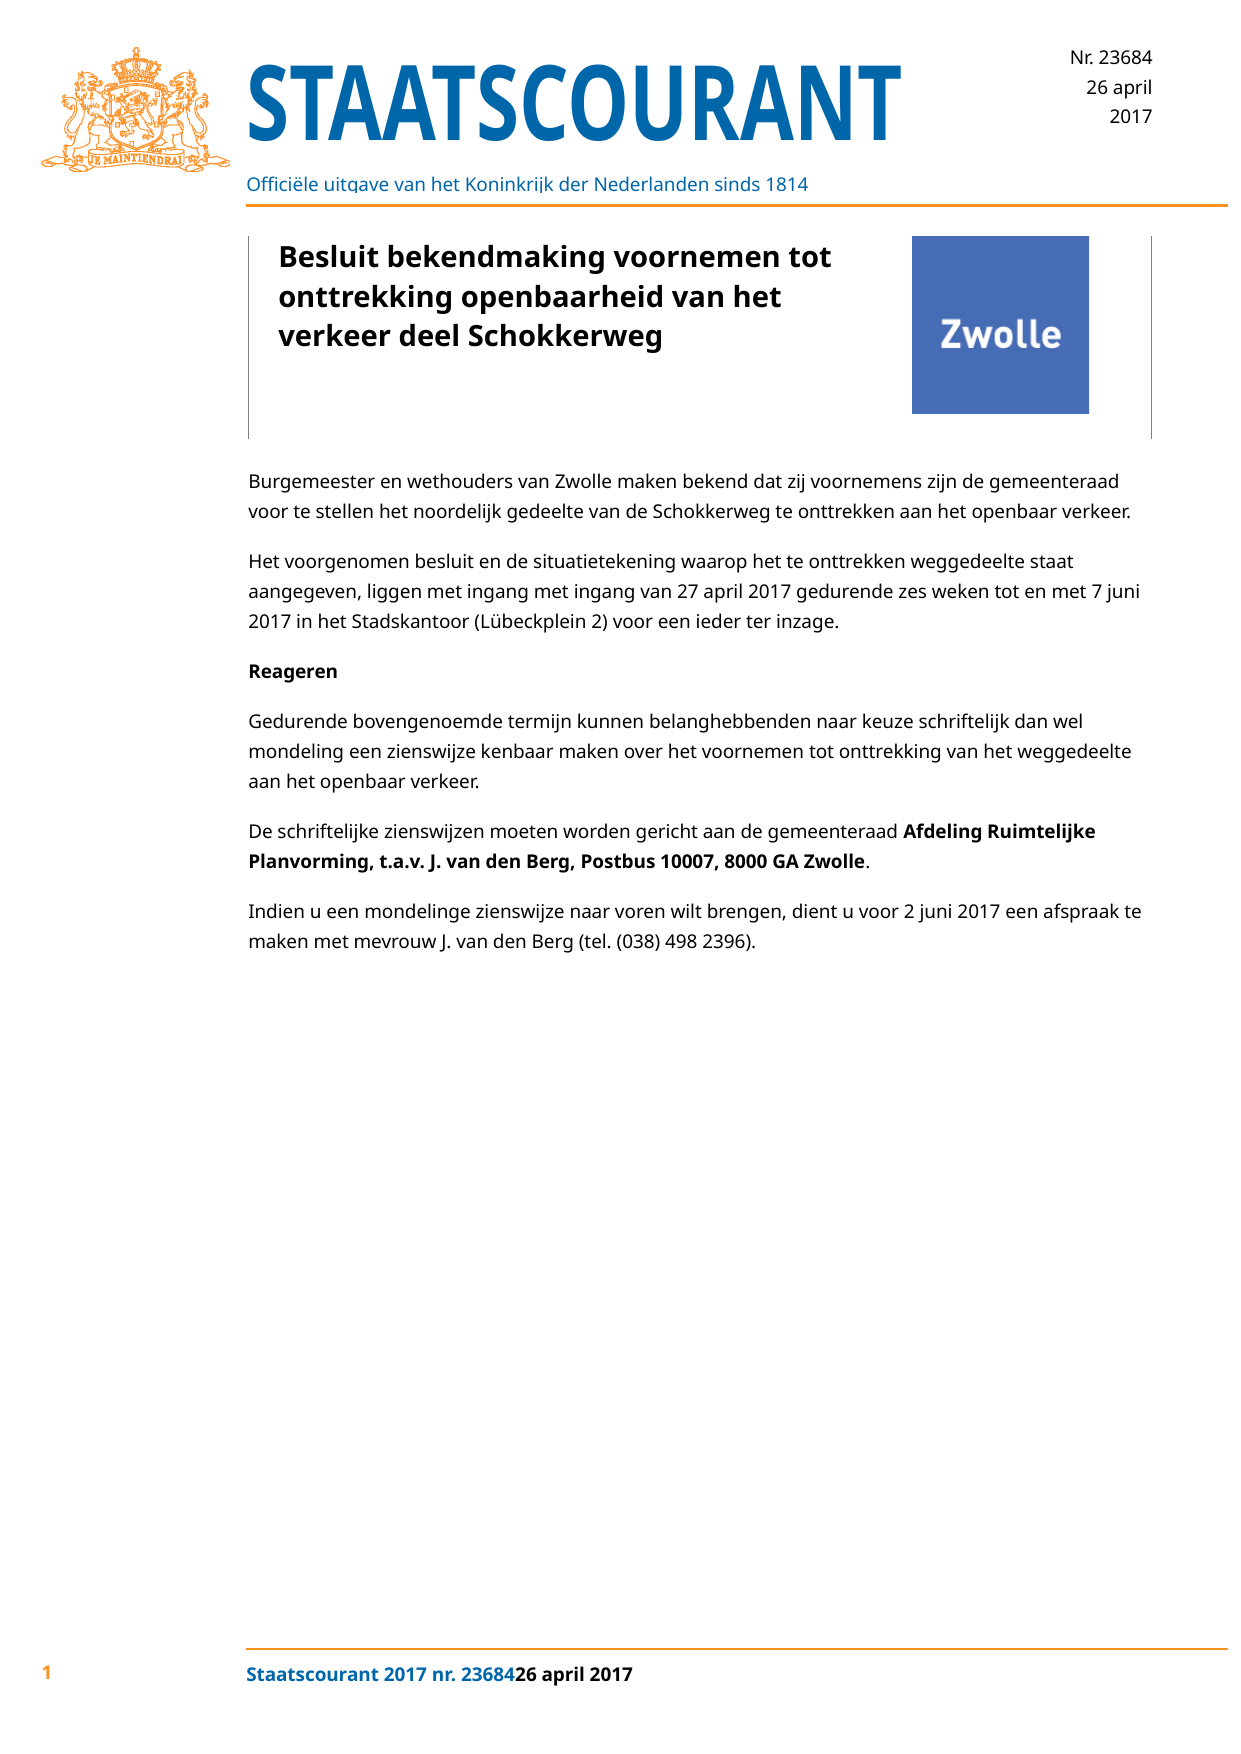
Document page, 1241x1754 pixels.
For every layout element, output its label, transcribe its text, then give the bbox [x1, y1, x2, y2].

table_header [850, 414, 1151, 439]
picture [912, 236, 1090, 414]
text Het voorgenomen besluit en de situatietekening waarop het te onttrekken weggedeelte staat aangegeven, liggen met ingang met ingang van 27 april 2017 gedurende zes weken tot en met 7 juni 2017 in het Stadskantoor (Lübeckplein 2) voor een ieder ter inzage. [248, 549, 1152, 633]
text Burgemeester en wethouders van Zwolle maken bekend dat zij voornemens zijn de gemeenteraad voor te stellen het noordelijk gedeelte van de Schokkerweg te onttrekken aan het openbaar verkeer. [248, 469, 1152, 524]
text De schriftelijke zienswijzen moeten worden gericht aan de gemeenteraad Afdeling Ruimtelijke Planvorming, t.a.v. J. van den Berg, Postbus 10007, 8000 GA Zwolle. [248, 818, 1152, 873]
table_header [1090, 236, 1151, 413]
picture [41, 47, 231, 172]
text Gedurende bovengenoemde termijn kunnen belanghebbenden naar keuze schriftelijk dan wel mondeling een zienswijze kenbaar maken over het voornemen tot onttrekking van het weggedeelte aan het openbaar verkeer. [248, 709, 1152, 793]
table_header [850, 236, 912, 413]
text Reageren [248, 658, 1152, 684]
text Indien u een mondelinge zienswijze naar voren wilt brengen, dient u voor 2 juni 2017 een afspraak te maken met mevrouw J. van den Berg (tel. (038) 498 2396). [248, 898, 1152, 953]
table_header Besluit bekendmaking voornemen tot onttrekking openbaarheid van het verkeer deel Schokkerweg [249, 236, 850, 439]
